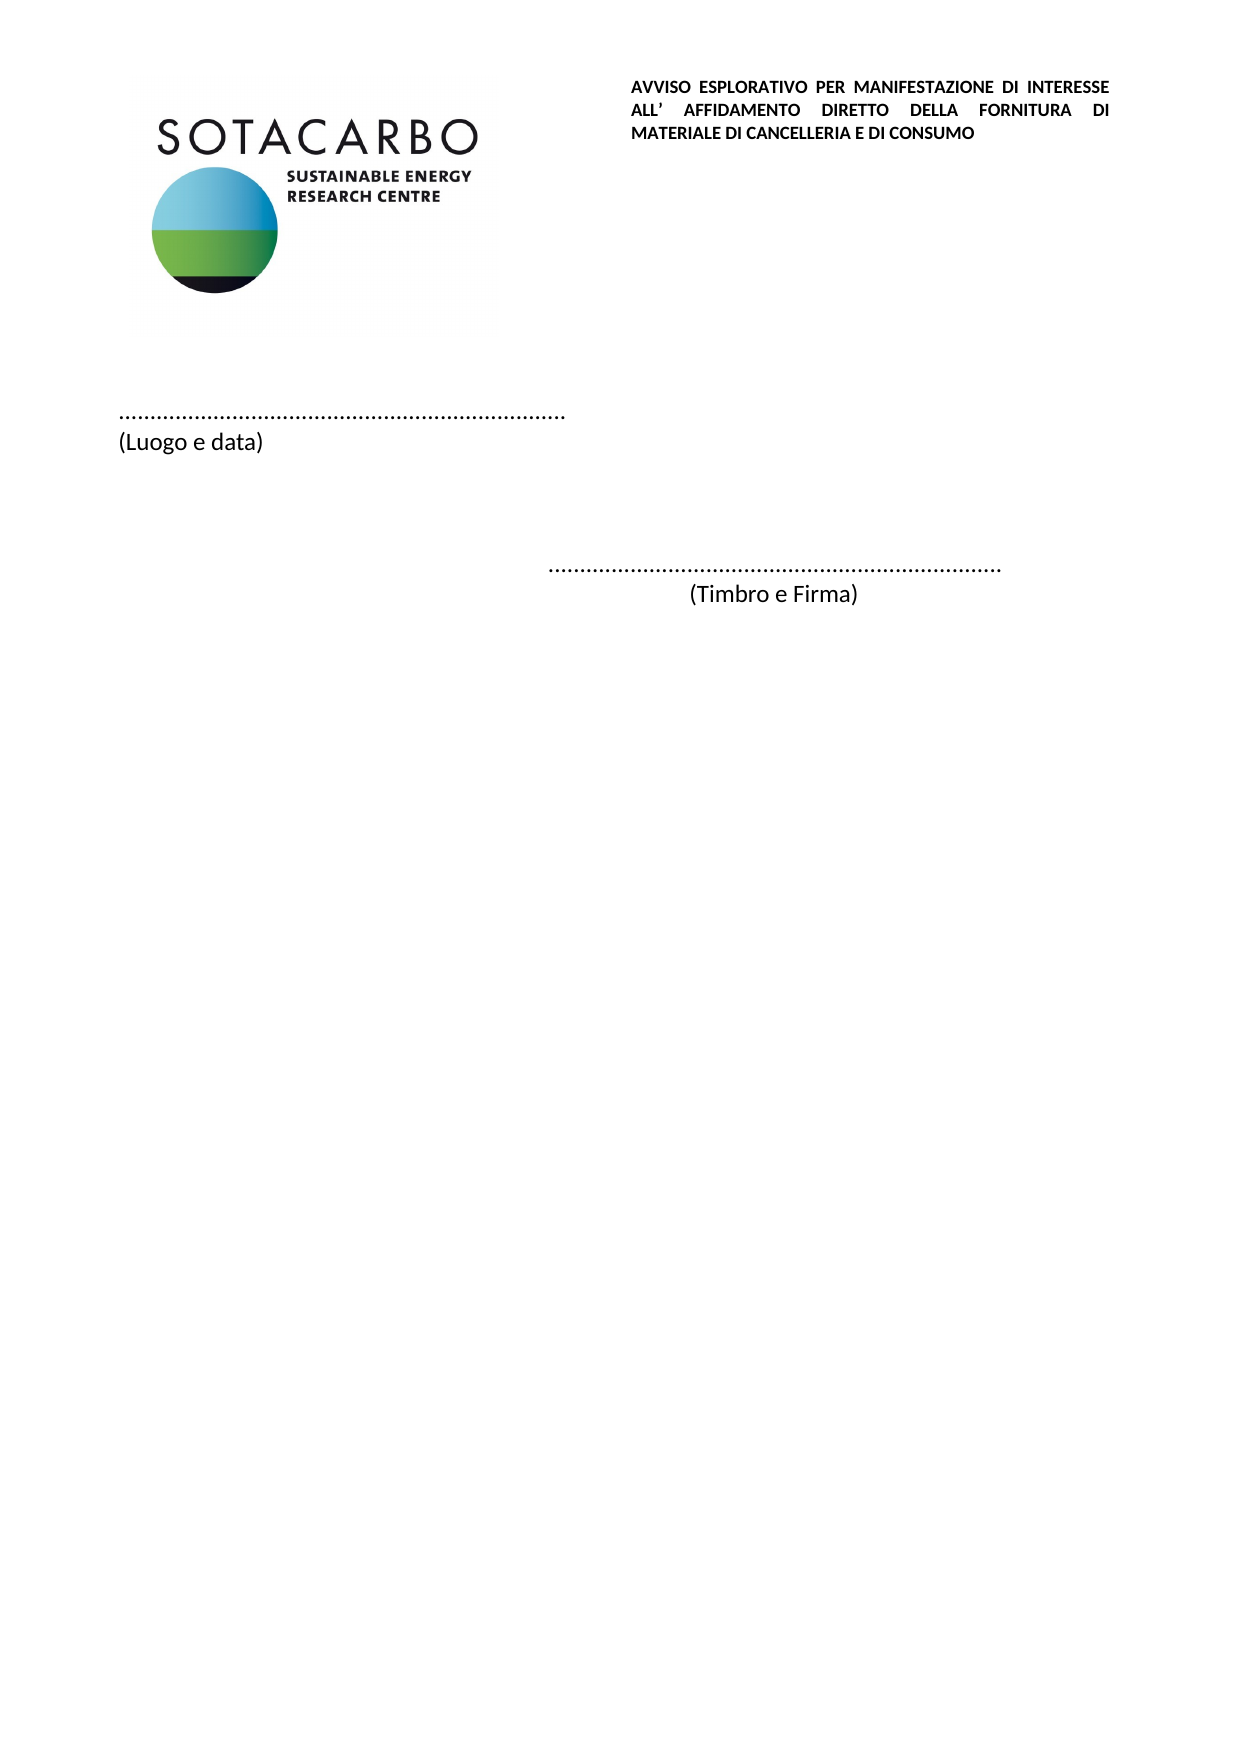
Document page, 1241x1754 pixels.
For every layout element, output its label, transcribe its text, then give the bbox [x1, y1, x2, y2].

text (Timbro e Firma) [118, 578, 1122, 609]
text (Luogo e data) [118, 426, 1122, 456]
text ........................................................................ [118, 548, 1122, 578]
text ....................................................................... [118, 395, 1122, 426]
